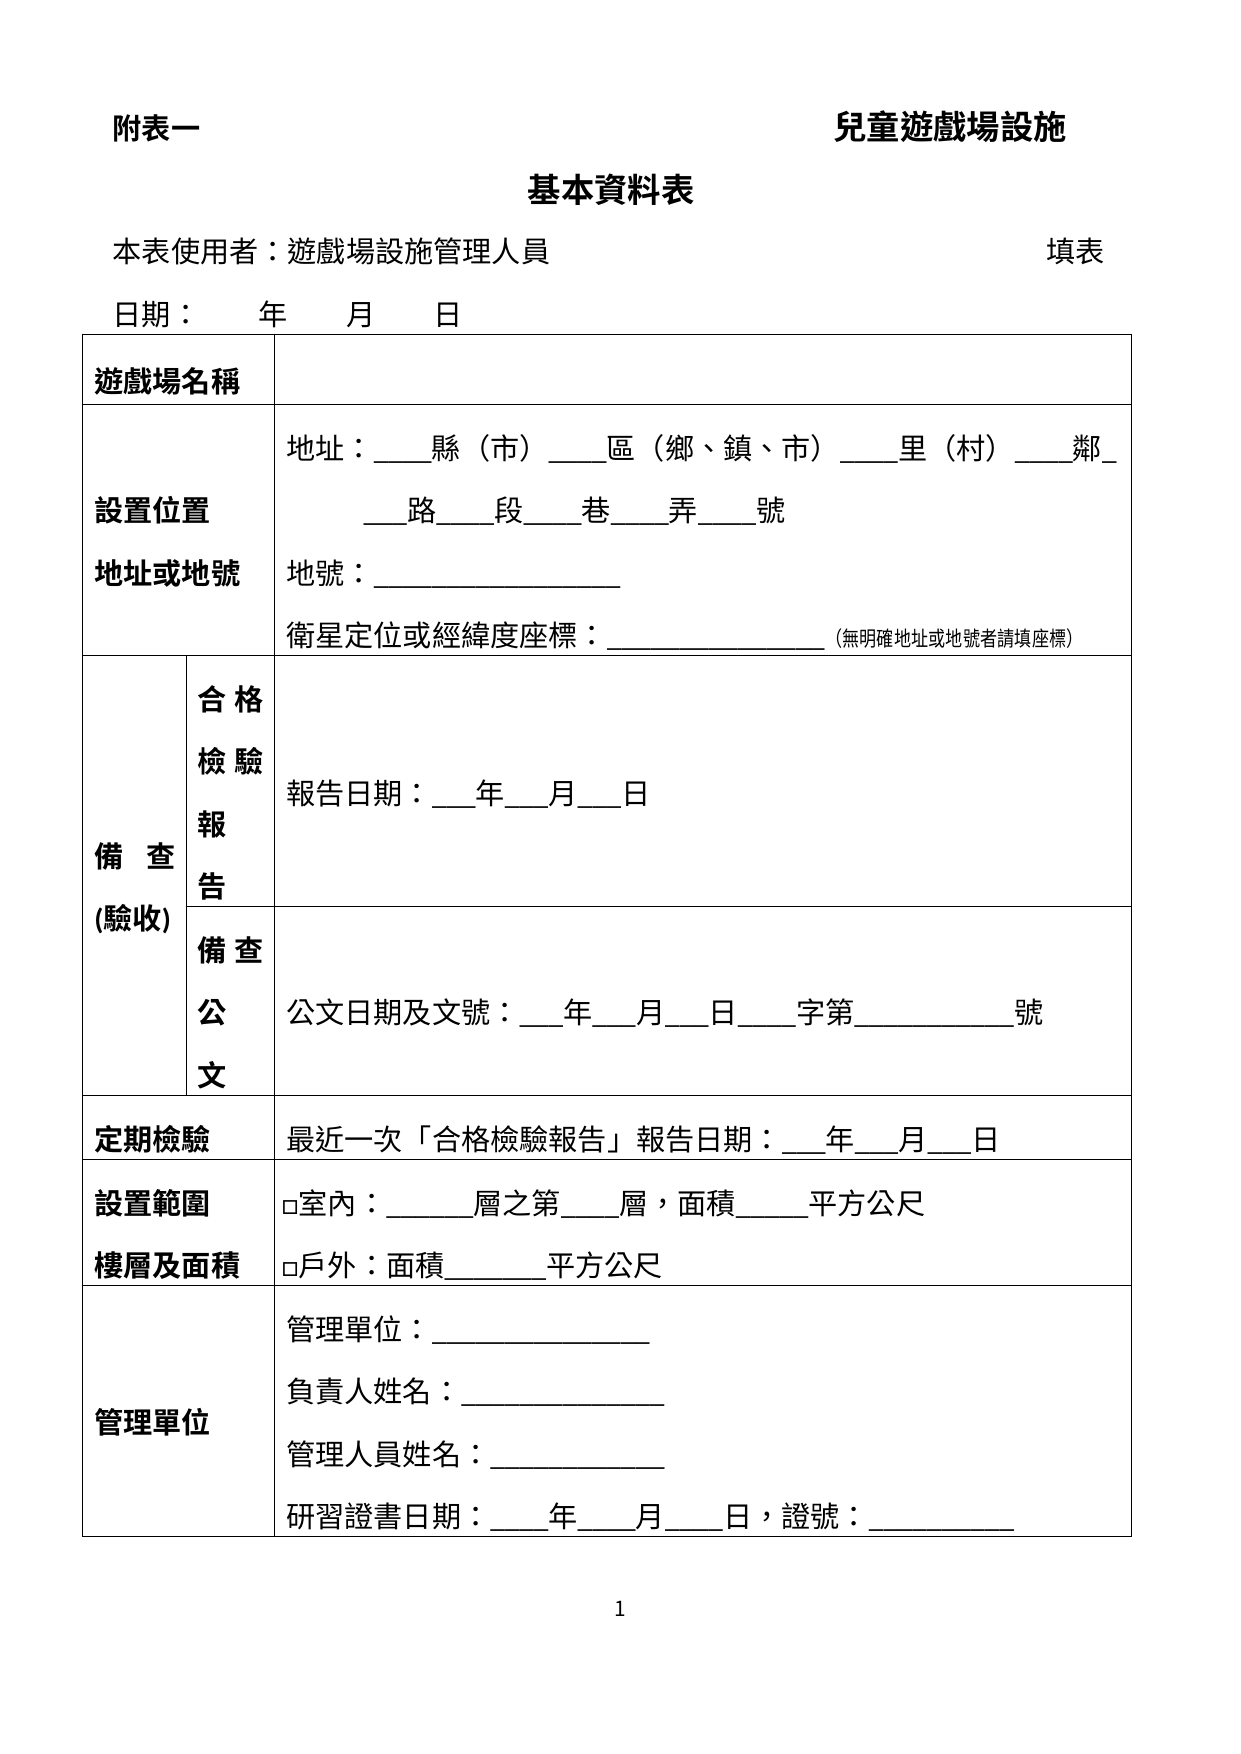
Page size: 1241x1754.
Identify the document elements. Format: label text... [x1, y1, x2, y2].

table_cell 報告日期：___年___月___日 [275, 656, 1131, 906]
table_header 遊戲場名稱 [83, 335, 274, 404]
table_header [275, 335, 1131, 404]
table_cell 合格檢驗報 告 [187, 656, 274, 906]
table_cell 定期檢驗 [83, 1096, 274, 1159]
table_cell □室內：______層之第____層，面積­­_____平方公尺 □戶外：面積­­_______平方公尺 [275, 1160, 1131, 1285]
table_cell 最近一次「合格檢驗報告」報告日期：___年___月___日 [275, 1096, 1131, 1159]
text 附表一 兒童遊戲場設施 [112, 83, 1128, 146]
table_cell 管理單位 [83, 1286, 274, 1536]
table_cell 管理單位：_______________ 負責人姓名：______________ 管理人員姓名：______­­­­______­­­­ 研習證書日期：____年____月____日，證號：__________ [275, 1286, 1131, 1536]
table_cell 設置位置 地址或地號 [83, 405, 274, 655]
text 基本資料表 [112, 146, 1128, 208]
text 本表使用者：遊戲場設施管理人員 填表日期： 年 月 日 [112, 208, 1128, 333]
table_cell 設置範圍 樓層及面積 [83, 1160, 274, 1285]
table_cell 公文日期及文號：___年___月___日____字第___________號 [275, 907, 1131, 1094]
table_cell 備查(驗收) [83, 656, 186, 1094]
table_cell 備查公 文 [187, 907, 274, 1094]
table_cell 地址：____縣（市）____區（鄉、鎮、市）____里（村）____鄰____路____段____巷____弄____號 地號：_________________ 衛星定位或經緯度座標：_______________（無明確地址或地號者請填座標） [275, 405, 1131, 655]
